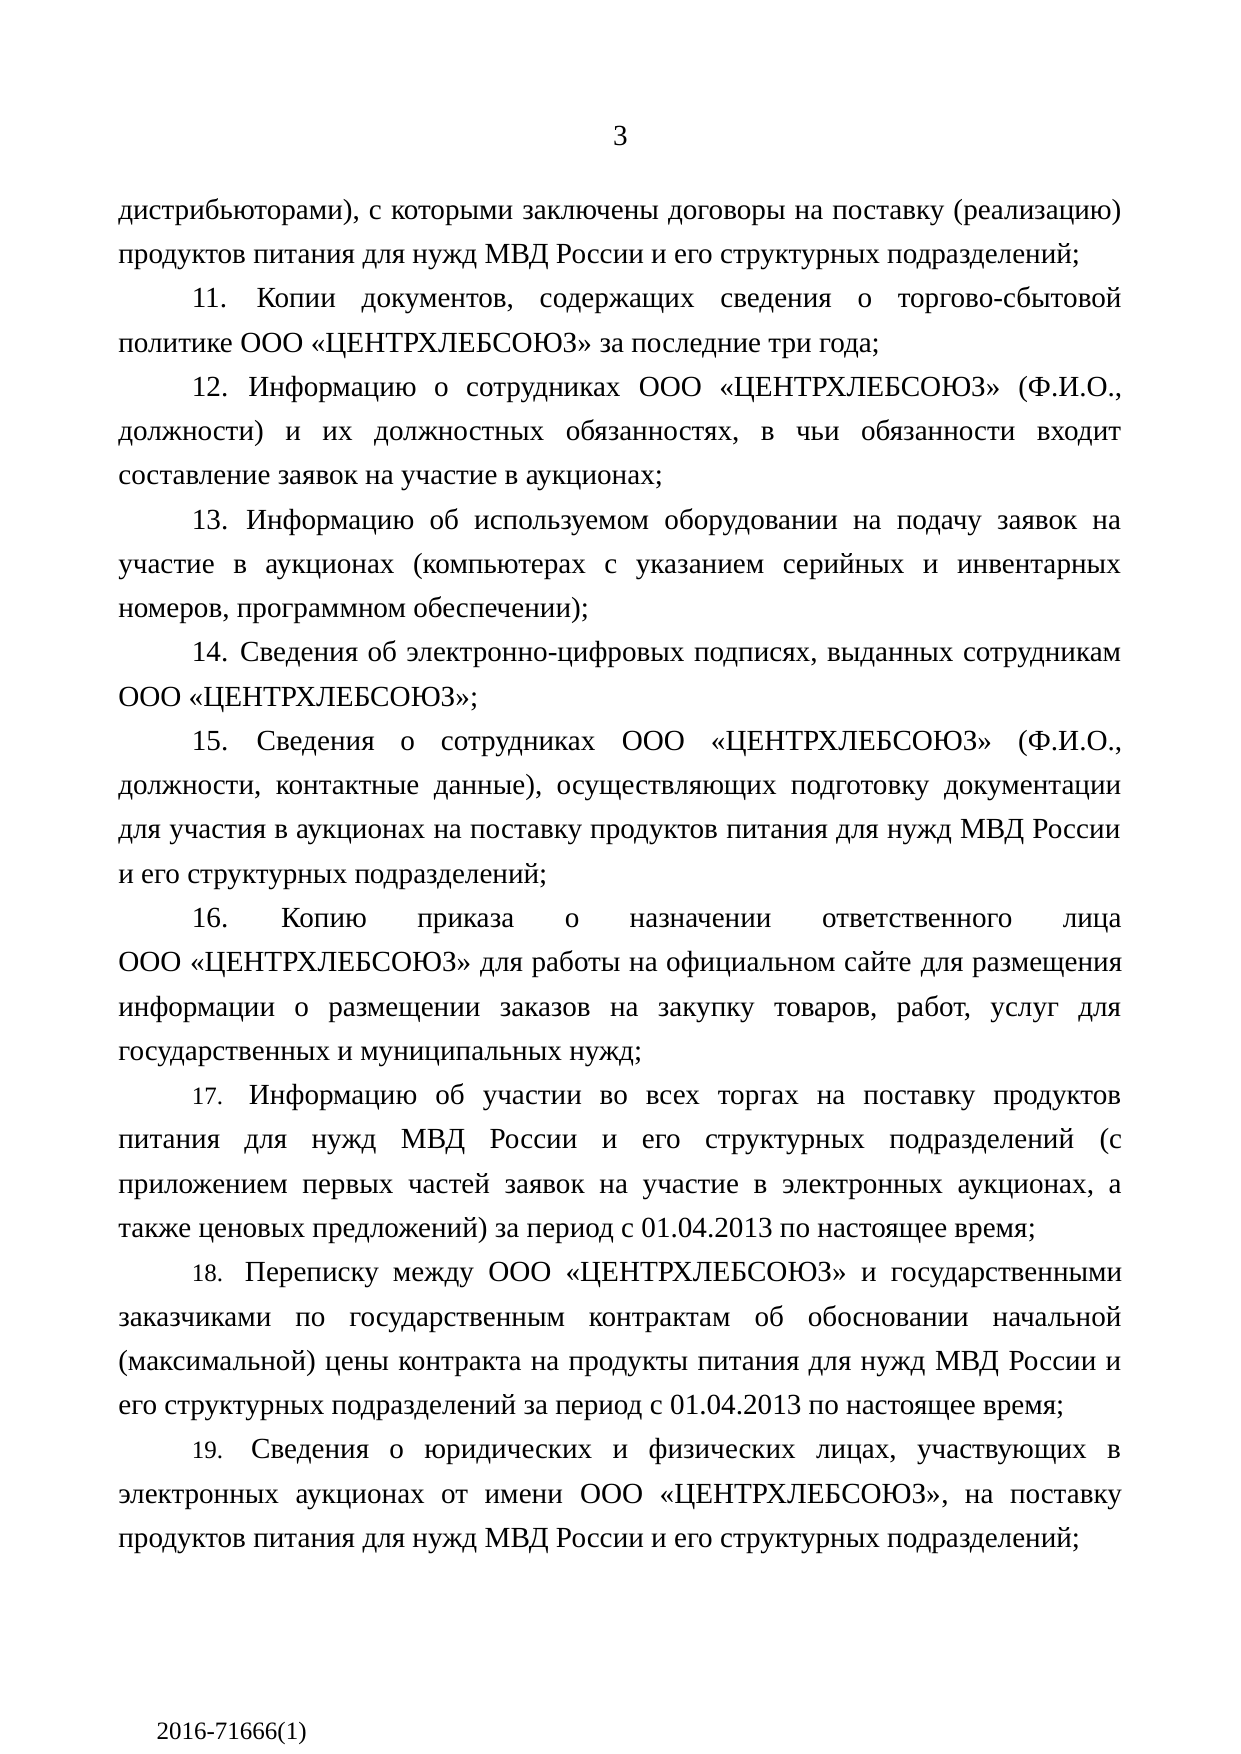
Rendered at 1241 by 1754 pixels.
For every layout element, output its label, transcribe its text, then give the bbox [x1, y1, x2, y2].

list Информацию об используемом оборудовании на подачу заявок на участие в аукционах (компьютерах с указанием серийных и инвентарных номеров, программном обеспечении); [118, 491, 1122, 624]
list Сведения о юридических и физических лицах, участвующих в электронных аукционах от имени ООО «ЦЕНТРХЛЕБСОЮЗ», на поставку продуктов питания для нужд МВД России и его структурных подразделений; [118, 1421, 1122, 1553]
list Сведения о сотрудниках ООО «ЦЕНТРХЛЕБСОЮЗ» (Ф.И.О., должности, контактные данные), осуществляющих подготовку документации для участия в аукционах на поставку продуктов питания для нужд МВД России и его структурных подразделений; [118, 712, 1122, 889]
list Информацию об участии во всех торгах на поставку продуктов питания для нужд МВД России и его структурных подразделений (с приложением первых частей заявок на участие в электронных аукционах, а также ценовых предложений) за период с 01.04.2013 по настоящее время; [118, 1067, 1122, 1244]
list Информацию о сотрудниках ООО «ЦЕНТРХЛЕБСОЮЗ» (Ф.И.О., должности) и их должностных обязанностях, в чьи обязанности входит составление заявок на участие в аукционах; [118, 358, 1122, 491]
list Копию приказа о назначении ответственного лица ООО «ЦЕНТРХЛЕБСОЮЗ» для работы на официальном сайте для размещения информации о размещении заказов на закупку товаров, работ, услуг для государственных и муниципальных нужд; [118, 889, 1122, 1067]
list Переписку между ООО «ЦЕНТРХЛЕБСОЮЗ» и государственными заказчиками по государственным контрактам об обосновании начальной (максимальной) цены контракта на продукты питания для нужд МВД России и его структурных подразделений за период с 01.04.2013 по настоящее время; [118, 1244, 1122, 1421]
list дистрибьюторами), с которыми заключены договоры на поставку (реализацию) продуктов питания для нужд МВД России и его структурных подразделений; [118, 181, 1122, 270]
list Сведения об электронно-цифровых подписях, выданных сотрудникам ООО «ЦЕНТРХЛЕБСОЮЗ»; [118, 624, 1122, 712]
list Копии документов, содержащих сведения о торгово-сбытовой политике ООО «ЦЕНТРХЛЕБСОЮЗ» за последние три года; [118, 270, 1122, 358]
